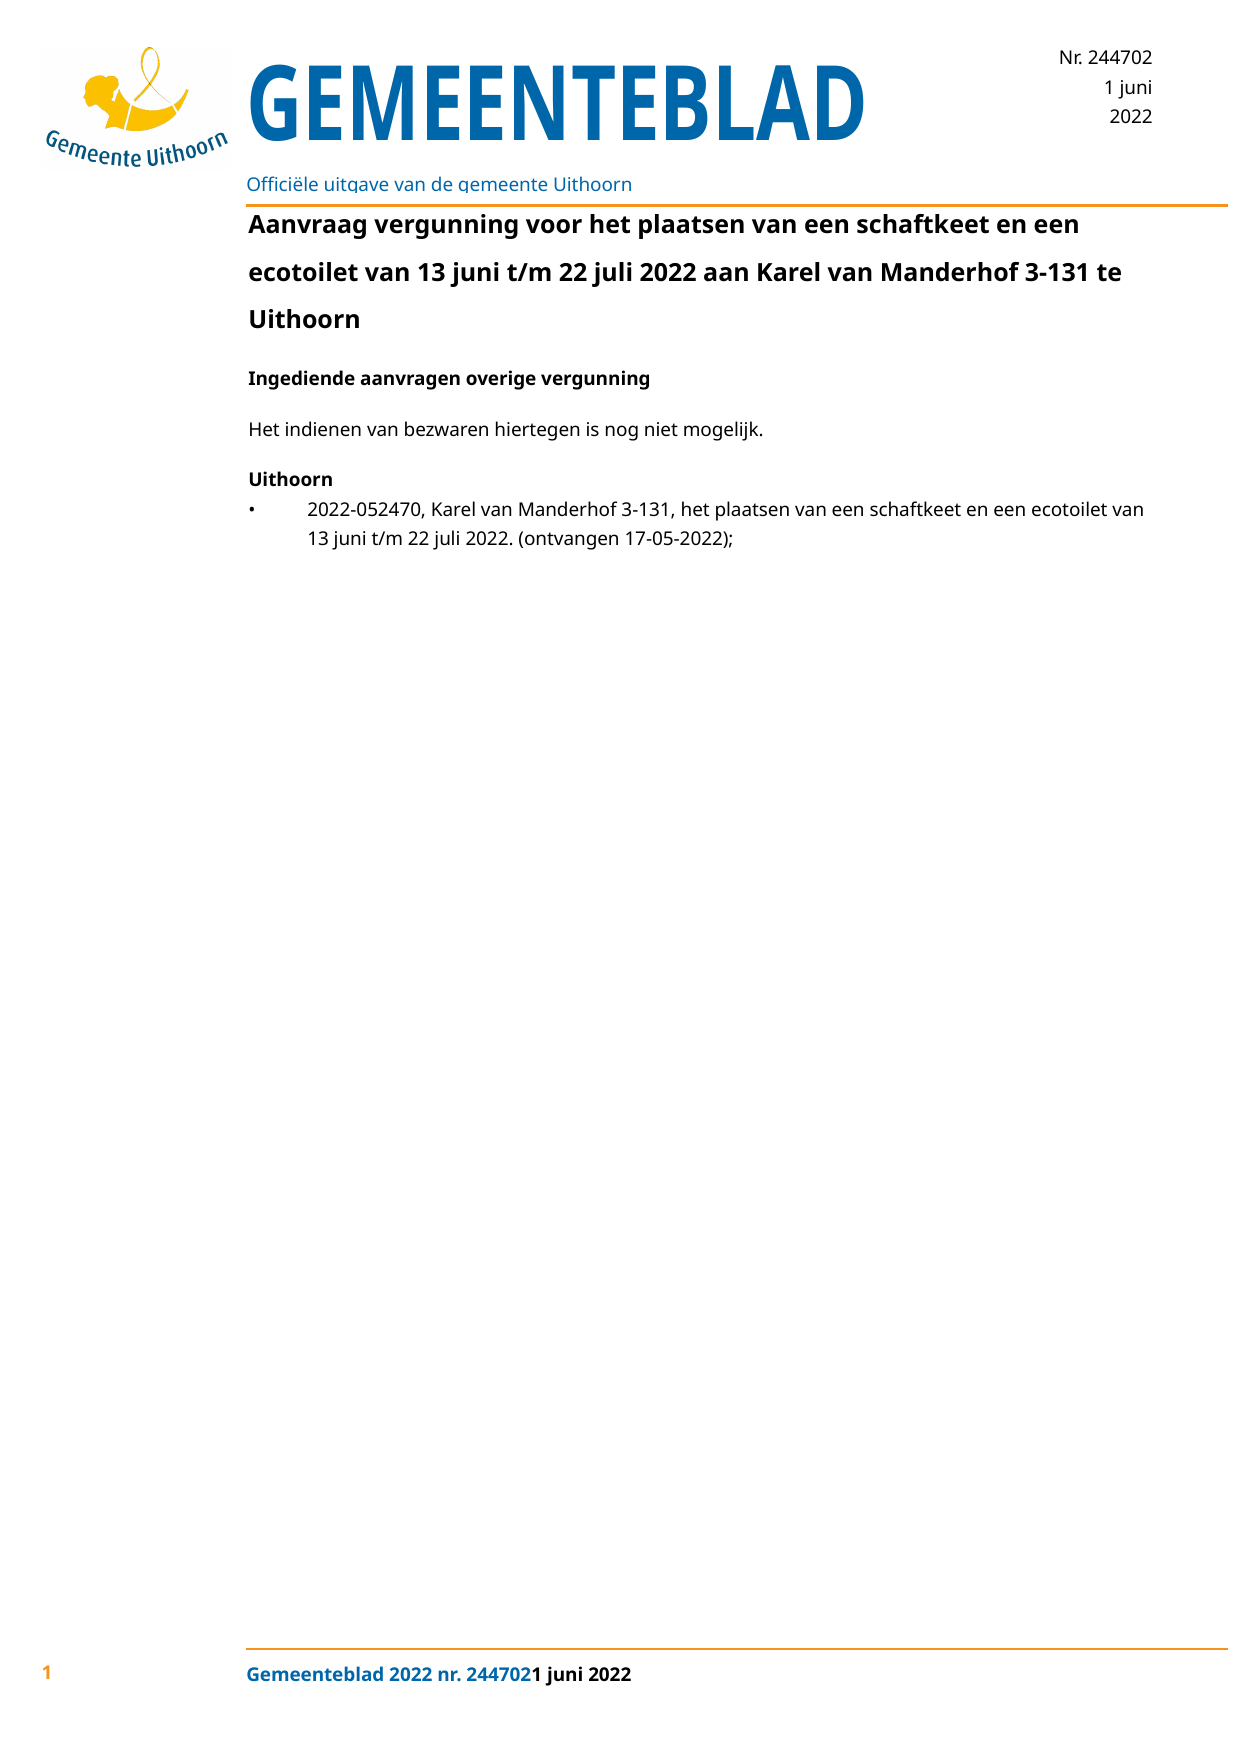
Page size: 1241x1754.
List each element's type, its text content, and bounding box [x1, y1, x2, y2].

text Aanvraag vergunning voor het plaatsen van een schaftkeet en een ecotoilet van 13 juni t/m 22 juli 2022 aan Karel van Manderhof 3-131 te Uithoorn [248, 207, 1152, 336]
list 2022-052470, Karel van Manderhof 3-131, het plaatsen van een schaftkeet en een ecotoilet van 13 juni t/m 22 juli 2022. (ontvangen 17-05-2022); [248, 496, 1152, 551]
text Ingediende aanvragen overige vergunning [248, 366, 1152, 391]
picture [41, 47, 231, 172]
text Uithoorn [248, 466, 1152, 492]
text Het indienen van bezwaren hiertegen is nog niet mogelijk. [248, 416, 1152, 442]
